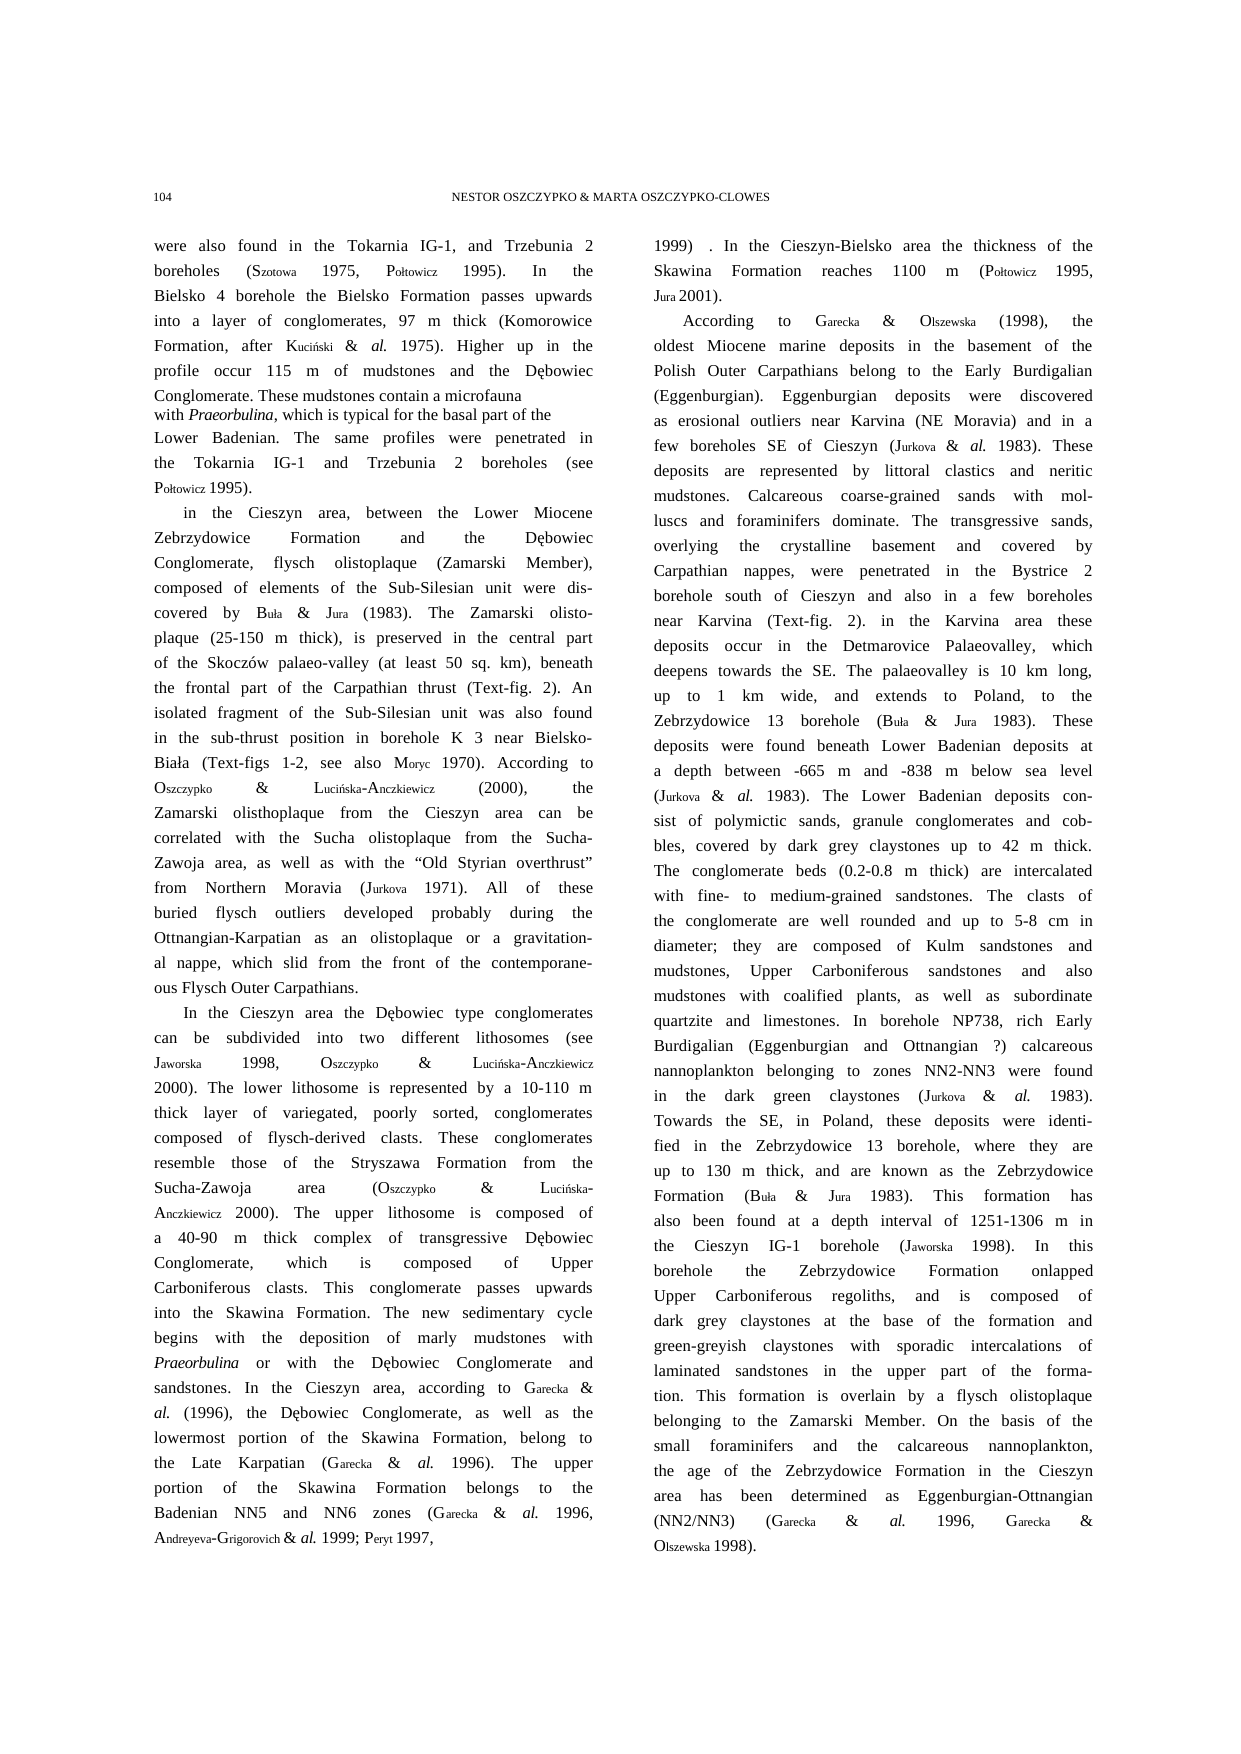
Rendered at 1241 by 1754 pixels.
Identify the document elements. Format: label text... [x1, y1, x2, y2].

text NESTOR OSZCZYPKO & MARTA OSZCZYPKO-CLOWES [451, 192, 770, 204]
text were also found in the Tokarnia IG-1, and Trzebunia 2 boreholes (Szotowa 1975, Połtowicz 1995). In the Bielsko 4 borehole the Bielsko Formation passes upwards into a layer of conglomerates, 97 m thick (Komorowice Formation, after Kuciński & al. 1975). Higher up in the profile occur 115 m of mudstones and the Dębowiec Conglomerate. These mudstones contain a microfauna [154, 232, 593, 407]
text with Praeorbulina, which is typical for the basal part of the [154, 407, 595, 423]
text In the Cieszyn area the Dębowiec type conglomerates can be subdivided into two different lithosomes (see Jaworska 1998, Oszczypko & Lucińska-Anczkiewicz 2000). The lower lithosome is represented by a 10-110 m thick layer of variegated, poorly sorted, conglomerates composed of flysch-derived clasts. These conglomerates resemble those of the Stryszawa Formation from the Sucha-Zawoja area (Oszczypko & Lucińska- Anczkiewicz 2000). The upper lithosome is composed of a 40-90 m thick complex of transgressive Dębowiec Conglomerate, which is composed of Upper Carboniferous clasts. This conglomerate passes upwards into the Skawina Formation. The new sedimentary cycle begins with the deposition of marly mudstones with Praeorbulina or with the Dębowiec Conglomerate and sandstones. In the Cieszyn area, according to Garecka & al. (1996), the Dębowiec Conglomerate, as well as the lowermost portion of the Skawina Formation, belong to the Late Karpatian (Garecka & al. 1996). The upper portion of the Skawina Formation belongs to the Badenian NN5 and NN6 zones (Garecka & al. 1996, Andreyeva-Grigorovich & al. 1999; Peryt 1997, [154, 998, 593, 1548]
text According to Garecka & Olszewska (1998), the oldest Miocene marine deposits in the basement of the Polish Outer Carpathians belong to the Early Burdigalian (Eggenburgian). Eggenburgian deposits were discovered as erosional outliers near Karvina (NE Moravia) and in a few boreholes SE of Cieszyn (Jurkova & al. 1983). These deposits are represented by littoral clastics and neritic mudstones. Calcareous coarse-grained sands with mol- luscs and foraminifers dominate. The transgressive sands, overlying the crystalline basement and covered by Carpathian nappes, were penetrated in the Bystrice 2 borehole south of Cieszyn and also in a few boreholes near Karvina (Text-fig. 2). in the Karvina area these deposits occur in the Detmarovice Palaeovalley, which deepens towards the SE. The palaeovalley is 10 km long, up to 1 km wide, and extends to Poland, to the Zebrzydowice 13 borehole (Buła & Jura 1983). These deposits were found beneath Lower Badenian deposits at a depth between -665 m and -838 m below sea level (Jurkova & al. 1983). The Lower Badenian deposits con- sist of polymictic sands, granule conglomerates and cob- bles, covered by dark grey claystones up to 42 m thick. The conglomerate beds (0.2-0.8 m thick) are intercalated with fine- to medium-grained sandstones. The clasts of the conglomerate are well rounded and up to 5-8 cm in diameter; they are composed of Kulm sandstones and mudstones, Upper Carboniferous sandstones and also mudstones with coalified plants, as well as subordinate quartzite and limestones. In borehole NP738, rich Early Burdigalian (Eggenburgian and Ottnangian ?) calcareous nannoplankton belonging to zones NN2-NN3 were found in the dark green claystones (Jurkova & al. 1983). Towards the SE, in Poland, these deposits were identi- fied in the Zebrzydowice 13 borehole, where they are up to 130 m thick, and are known as the Zebrzydowice Formation (Buła & Jura 1983). This formation has also been found at a depth interval of 1251-1306 m in the Cieszyn IG-1 borehole (Jaworska 1998). In this borehole the Zebrzydowice Formation onlapped Upper Carboniferous regoliths, and is composed of dark grey claystones at the base of the formation and green-greyish claystones with sporadic intercalations of laminated sandstones in the upper part of the forma- tion. This formation is overlain by a flysch olistoplaque belonging to the Zamarski Member. On the basis of the small foraminifers and the calcareous nannoplankton, the age of the Zebrzydowice Formation in the Cieszyn area has been determined as Eggenburgian-Ottnangian (NN2/NN3) (Garecka & al. 1996, Garecka & Olszewska 1998). [653, 307, 1093, 1557]
text 104 [153, 191, 172, 204]
text Lower Badenian. The same profiles were penetrated in the Tokarnia IG-1 and Trzebunia 2 boreholes (see Połtowicz 1995). [154, 423, 593, 498]
list . In the Cieszyn-Bielsko area the thickness of the Skawina Formation reaches 1100 m (Połtowicz 1995, Jura 2001). [653, 232, 1093, 307]
text in the Cieszyn area, between the Lower Miocene Zebrzydowice Formation and the Dębowiec Conglomerate, flysch olistoplaque (Zamarski Member), composed of elements of the Sub-Silesian unit were dis- covered by Buła & Jura (1983). The Zamarski olisto- plaque (25-150 m thick), is preserved in the central part of the Skoczów palaeo-valley (at least 50 sq. km), beneath the frontal part of the Carpathian thrust (Text-fig. 2). An isolated fragment of the Sub-Silesian unit was also found in the sub-thrust position in borehole K 3 near Bielsko- Biała (Text-figs 1-2, see also Moryc 1970). According to Oszczypko & Lucińska-Anczkiewicz (2000), the Zamarski olisthoplaque from the Cieszyn area can be correlated with the Sucha olistoplaque from the Sucha- Zawoja area, as well as with the “Old Styrian overthrust” from Northern Moravia (Jurkova 1971). All of these buried flysch outliers developed probably during the Ottnangian-Karpatian as an olistoplaque or a gravitation- al nappe, which slid from the front of the contemporane- ous Flysch Outer Carpathians. [154, 498, 593, 998]
